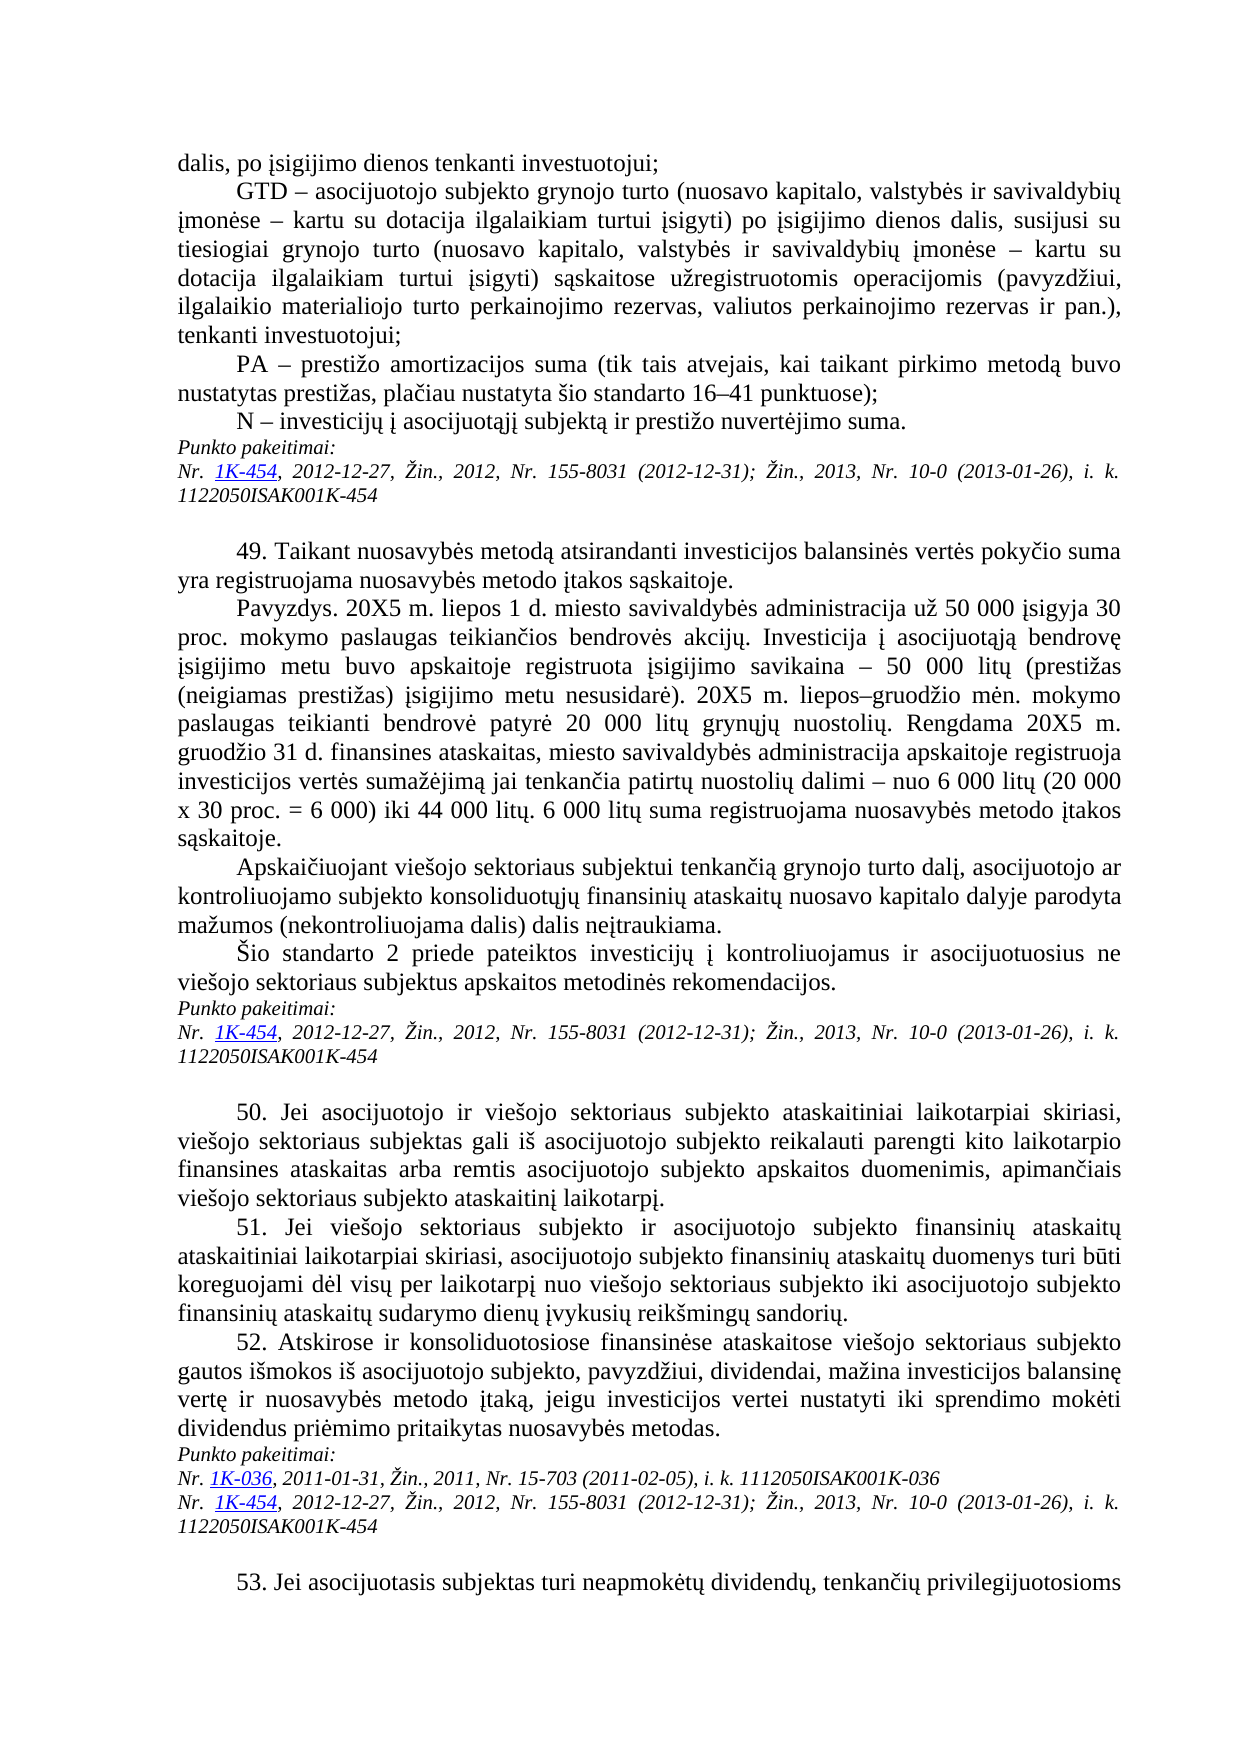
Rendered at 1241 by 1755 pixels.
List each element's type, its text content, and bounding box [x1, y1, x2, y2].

text GTD – asocijuotojo subjekto grynojo turto (nuosavo kapitalo, valstybės ir savivaldybių įmonėse – kartu su dotacija ilgalaikiam turtui įsigyti) po įsigijimo dienos dalis, susijusi su tiesiogiai grynojo turto (nuosavo kapitalo, valstybės ir savivaldybių įmonėse – kartu su dotacija ilgalaikiam turtui įsigyti) sąskaitose užregistruotomis operacijomis (pavyzdžiui, ilgalaikio materialiojo turto perkainojimo rezervas, valiutos perkainojimo rezervas ir pan.), tenkanti investuotojui; [177, 176, 1122, 349]
text 49. Taikant nuosavybės metodą atsirandanti investicijos balansinės vertės pokyčio suma yra registruojama nuosavybės metodo įtakos sąskaitoje. [177, 536, 1122, 593]
text PA – prestižo amortizacijos suma (tik tais atvejais, kai taikant pirkimo metodą buvo nustatytas prestižas, plačiau nustatyta šio standarto 16–41 punktuose); [177, 349, 1122, 406]
text Nr. 1K-454, 2012-12-27, Žin., 2012, Nr. 155-8031 (2012-12-31); Žin., 2013, Nr. 10-0 (2013-01-26), i. k. 1122050ISAK001K-454 [177, 459, 1122, 507]
text 51. Jei viešojo sektoriaus subjekto ir asocijuotojo subjekto finansinių ataskaitų ataskaitiniai laikotarpiai skiriasi, asocijuotojo subjekto finansinių ataskaitų duomenys turi būti koreguojami dėl visų per laikotarpį nuo viešojo sektoriaus subjekto iki asocijuotojo subjekto finansinių ataskaitų sudarymo dienų įvykusių reikšmingų sandorių. [177, 1212, 1122, 1327]
text Nr. 1K-454, 2012-12-27, Žin., 2012, Nr. 155-8031 (2012-12-31); Žin., 2013, Nr. 10-0 (2013-01-26), i. k. 1122050ISAK001K-454 [177, 1490, 1122, 1538]
text Punkto pakeitimai: [177, 996, 1122, 1020]
text Punkto pakeitimai: [177, 435, 1122, 459]
text dalis, po įsigijimo dienos tenkanti investuotojui; [177, 148, 1122, 176]
text Nr. 1K-036, 2011-01-31, Žin., 2011, Nr. 15-703 (2011-02-05), i. k. 1112050ISAK001K-036 [177, 1466, 1122, 1490]
text Apskaičiuojant viešojo sektoriaus subjektui tenkančią grynojo turto dalį, asocijuotojo ar kontroliuojamo subjekto konsoliduotųjų finansinių ataskaitų nuosavo kapitalo dalyje parodyta mažumos (nekontroliuojama dalis) dalis neįtraukiama. [177, 852, 1122, 938]
text N – investicijų į asocijuotąjį subjektą ir prestižo nuvertėjimo suma. [177, 406, 1122, 435]
text Nr. 1K-454, 2012-12-27, Žin., 2012, Nr. 155-8031 (2012-12-31); Žin., 2013, Nr. 10-0 (2013-01-26), i. k. 1122050ISAK001K-454 [177, 1020, 1122, 1068]
text Punkto pakeitimai: [177, 1442, 1122, 1466]
text 53. Jei asocijuotasis subjektas turi neapmokėtų dividendų, tenkančių privilegijuotosioms [177, 1567, 1122, 1596]
text Šio standarto 2 priede pateiktos investicijų į kontroliuojamus ir asocijuotuosius ne viešojo sektoriaus subjektus apskaitos metodinės rekomendacijos. [177, 938, 1122, 996]
text Pavyzdys. 20X5 m. liepos 1 d. miesto savivaldybės administracija už 50 000 įsigyja 30 proc. mokymo paslaugas teikiančios bendrovės akcijų. Investicija į asocijuotąją bendrovę įsigijimo metu buvo apskaitoje registruota įsigijimo savikaina – 50 000 litų (prestižas (neigiamas prestižas) įsigijimo metu nesusidarė). 20X5 m. liepos–gruodžio mėn. mokymo paslaugas teikianti bendrovė patyrė 20 000 litų grynųjų nuostolių. Rengdama 20X5 m. gruodžio 31 d. finansines ataskaitas, miesto savivaldybės administracija apskaitoje registruoja investicijos vertės sumažėjimą jai tenkančia patirtų nuostolių dalimi – nuo 6 000 litų (20 000 x 30 proc. = 6 000) iki 44 000 litų. 6 000 litų suma registruojama nuosavybės metodo įtakos sąskaitoje. [177, 593, 1122, 852]
text 52. Atskirose ir konsoliduotosiose finansinėse ataskaitose viešojo sektoriaus subjekto gautos išmokos iš asocijuotojo subjekto, pavyzdžiui, dividendai, mažina investicijos balansinę vertę ir nuosavybės metodo įtaką, jeigu investicijos vertei nustatyti iki sprendimo mokėti dividendus priėmimo pritaikytas nuosavybės metodas. [177, 1327, 1122, 1442]
text 50. Jei asocijuotojo ir viešojo sektoriaus subjekto ataskaitiniai laikotarpiai skiriasi, viešojo sektoriaus subjektas gali iš asocijuotojo subjekto reikalauti parengti kito laikotarpio finansines ataskaitas arba remtis asocijuotojo subjekto apskaitos duomenimis, apimančiais viešojo sektoriaus subjekto ataskaitinį laikotarpį. [177, 1097, 1122, 1212]
